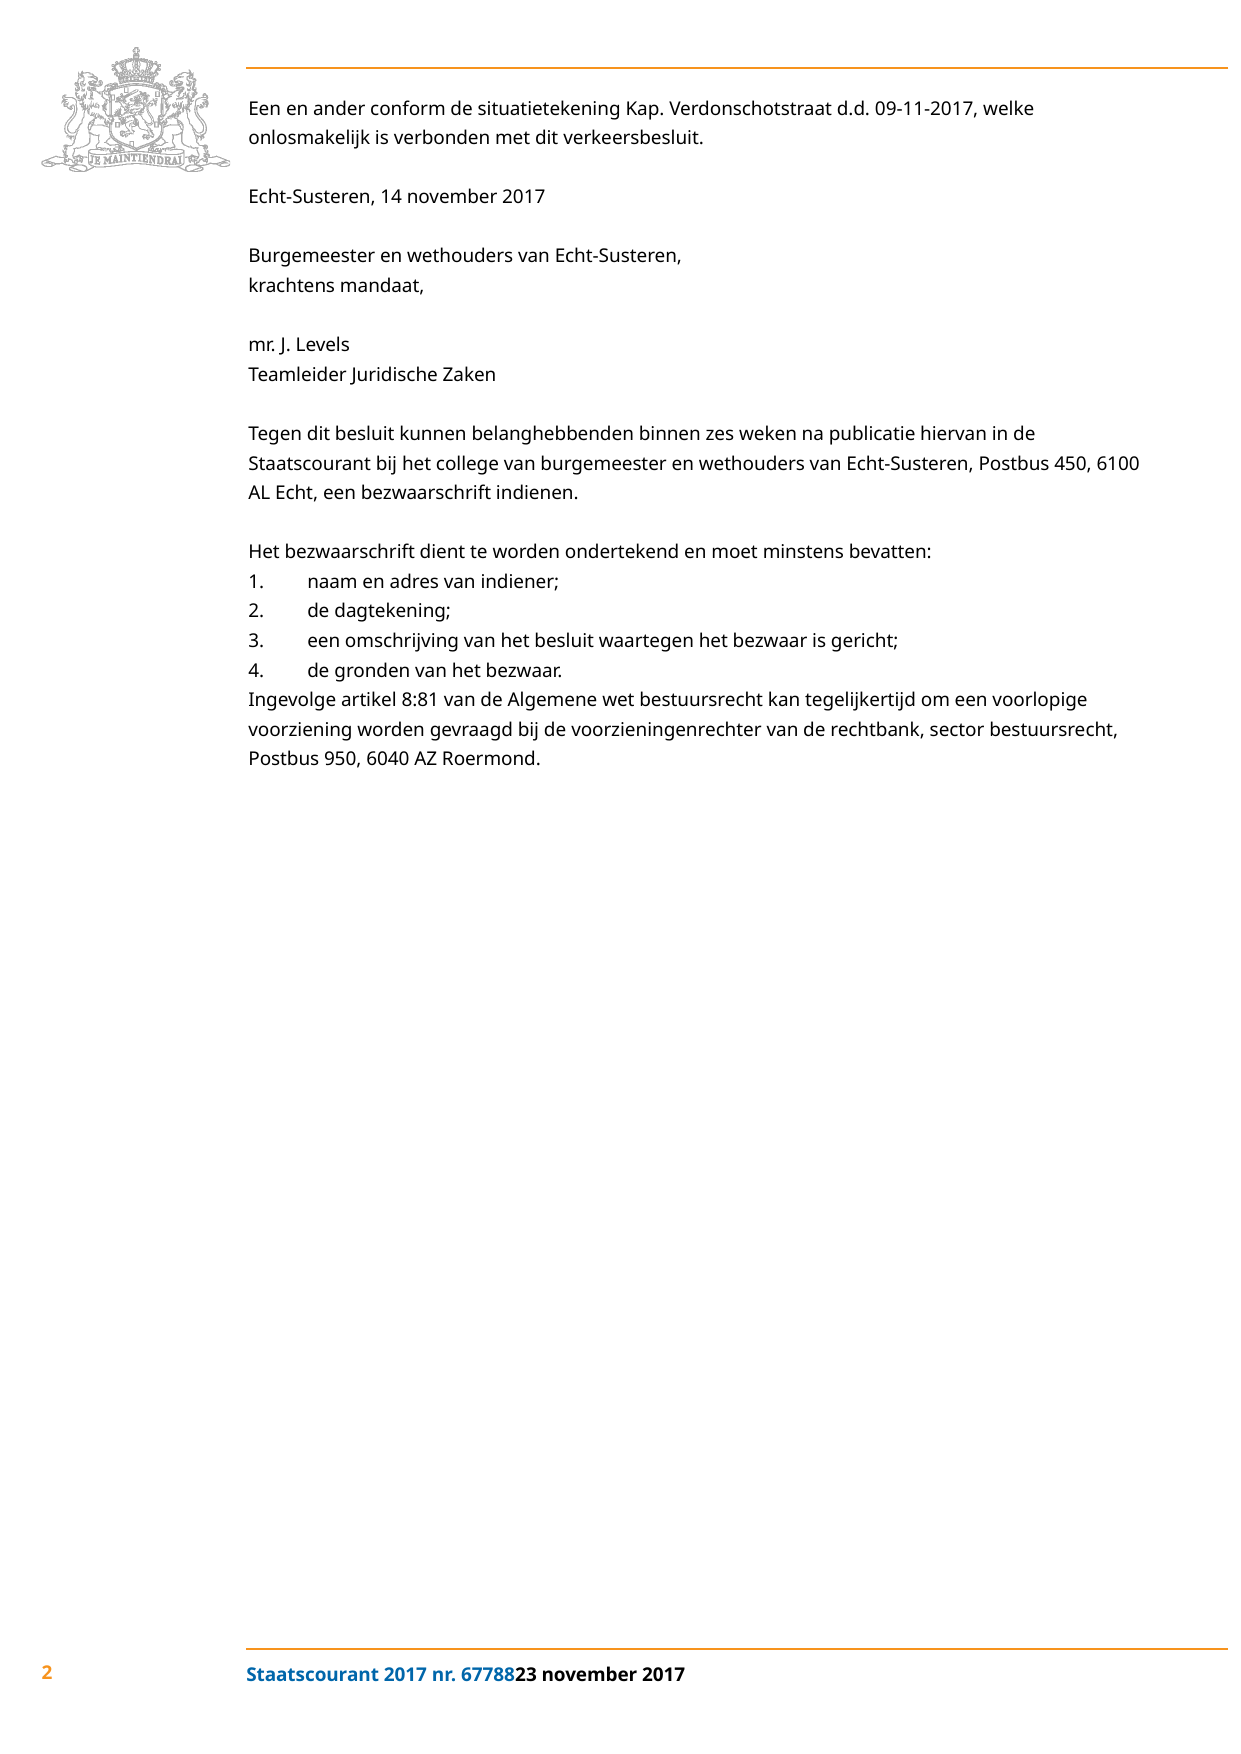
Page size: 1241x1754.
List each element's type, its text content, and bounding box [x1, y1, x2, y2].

list een omschrijving van het besluit waartegen het bezwaar is gericht; [248, 627, 1152, 653]
list naam en adres van indiener; [248, 568, 1152, 594]
text Teamleider Juridische Zaken [248, 361, 1152, 387]
text Het bezwaarschrift dient te worden ondertekend en moet minstens bevatten: [248, 538, 1152, 564]
text Tegen dit besluit kunnen belanghebbenden binnen zes weken na publicatie hiervan in de Staatscourant bij het college van burgemeester en wethouders van Echt-Susteren, Postbus 450, 6100 AL Echt, een bezwaarschrift indienen. [248, 420, 1152, 505]
picture [41, 47, 231, 172]
text Een en ander conform de situatietekening Kap. Verdonschotstraat d.d. 09-11-2017, welke onlosmakelijk is verbonden met dit verkeersbesluit. [248, 95, 1152, 150]
text Burgemeester en wethouders van Echt-Susteren, [248, 243, 1152, 268]
text mr. J. Levels [248, 331, 1152, 357]
text Echt-Susteren, 14 november 2017 [248, 183, 1152, 209]
list de dagtekening; [248, 598, 1152, 623]
list de gronden van het bezwaar. [248, 657, 1152, 683]
text Ingevolge artikel 8:81 van de Algemene wet bestuursrecht kan tegelijkertijd om een voorlopige voorziening worden gevraagd bij de voorzieningenrechter van de rechtbank, sector bestuursrecht, Postbus 950, 6040 AZ Roermond. [248, 686, 1152, 771]
text krachtens mandaat, [248, 272, 1152, 298]
